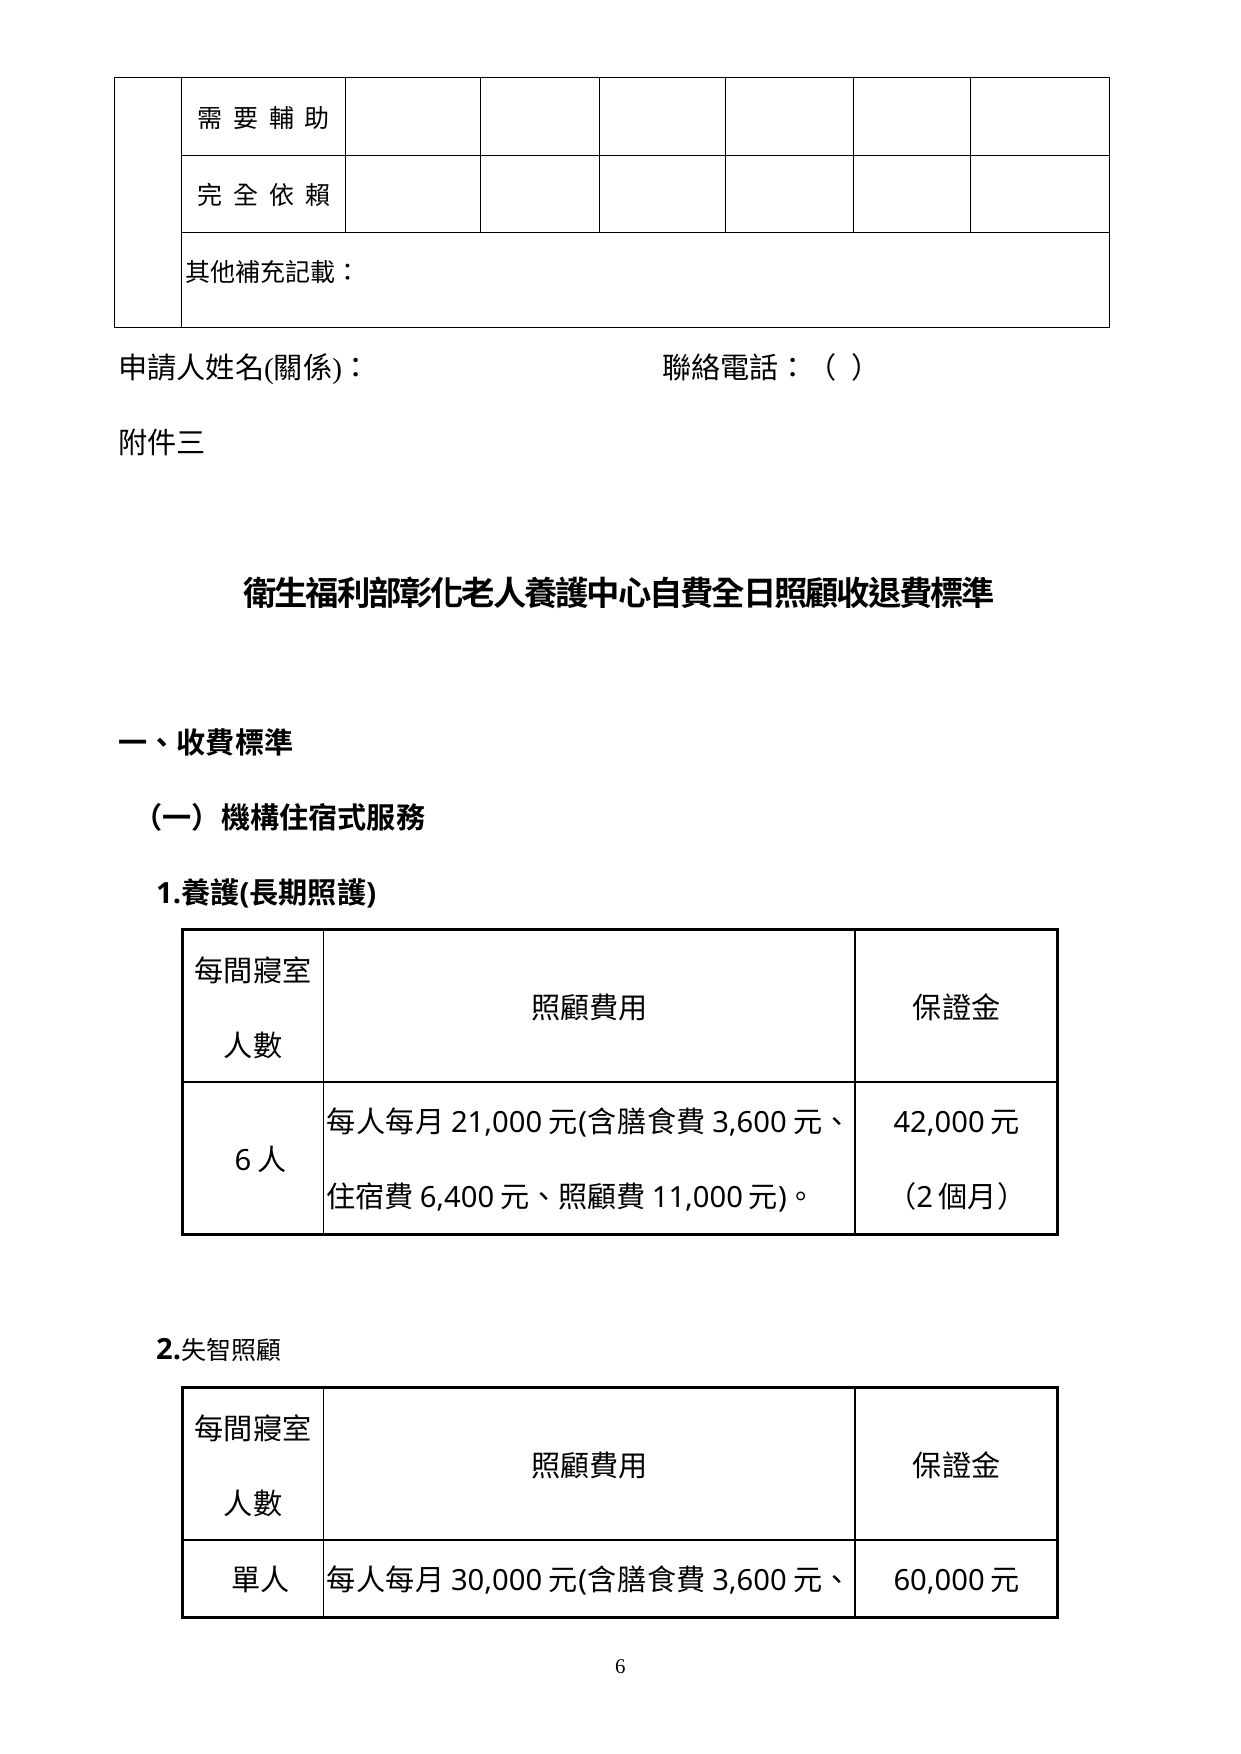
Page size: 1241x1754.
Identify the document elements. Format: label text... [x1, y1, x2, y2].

table_cell 完全依賴 [182, 156, 345, 232]
text 附件三 [118, 403, 1122, 478]
text （一）機構住宿式服務 [118, 778, 1122, 853]
table_cell [346, 156, 480, 232]
table_cell 42,000元 （2個月） [856, 1083, 1056, 1233]
table_header 每間寢室人數 [184, 1389, 323, 1539]
table_header 照顧費用 [324, 1389, 854, 1539]
table_cell [346, 78, 480, 154]
table_cell [854, 156, 970, 232]
text 衛生福利部彰化老人養護中心自費全日照顧收退費標準 [118, 553, 1122, 628]
table_cell 6人 [184, 1083, 323, 1233]
table_cell [854, 78, 970, 154]
table_cell 單人 [184, 1541, 323, 1616]
table_cell [481, 78, 599, 154]
table_cell 60,000元 [856, 1541, 1056, 1616]
table_header 每間寢室人數 [184, 931, 323, 1081]
table_cell [600, 156, 725, 232]
table_header 保證金 [856, 931, 1056, 1081]
table_cell 每人每月30,000元(含膳食費3,600元、 [324, 1541, 854, 1616]
table_cell [481, 156, 599, 232]
table_cell [726, 78, 853, 154]
table_cell 需要輔助 [182, 78, 345, 154]
table_header 保證金 [856, 1389, 1056, 1539]
table_cell 每人每月21,000元(含膳食費3,600元、住宿費6,400元、照顧費11,000元)。 [324, 1083, 854, 1233]
table_cell 生 活 自 理 能 力 [115, 78, 181, 327]
table_cell [600, 78, 725, 154]
table_cell 其他補充記載： [182, 233, 1109, 327]
table_cell [971, 156, 1109, 232]
text 2.失智照顧 [118, 1311, 1122, 1386]
text 1.養護(長期照護) [118, 853, 1122, 928]
text 一、收費標準 [118, 703, 1122, 778]
text 申請人姓名(關係)： 聯絡電話：（ ） [118, 328, 1047, 403]
table_header 照顧費用 [324, 931, 854, 1081]
table_cell [971, 78, 1109, 154]
table_cell [726, 156, 853, 232]
